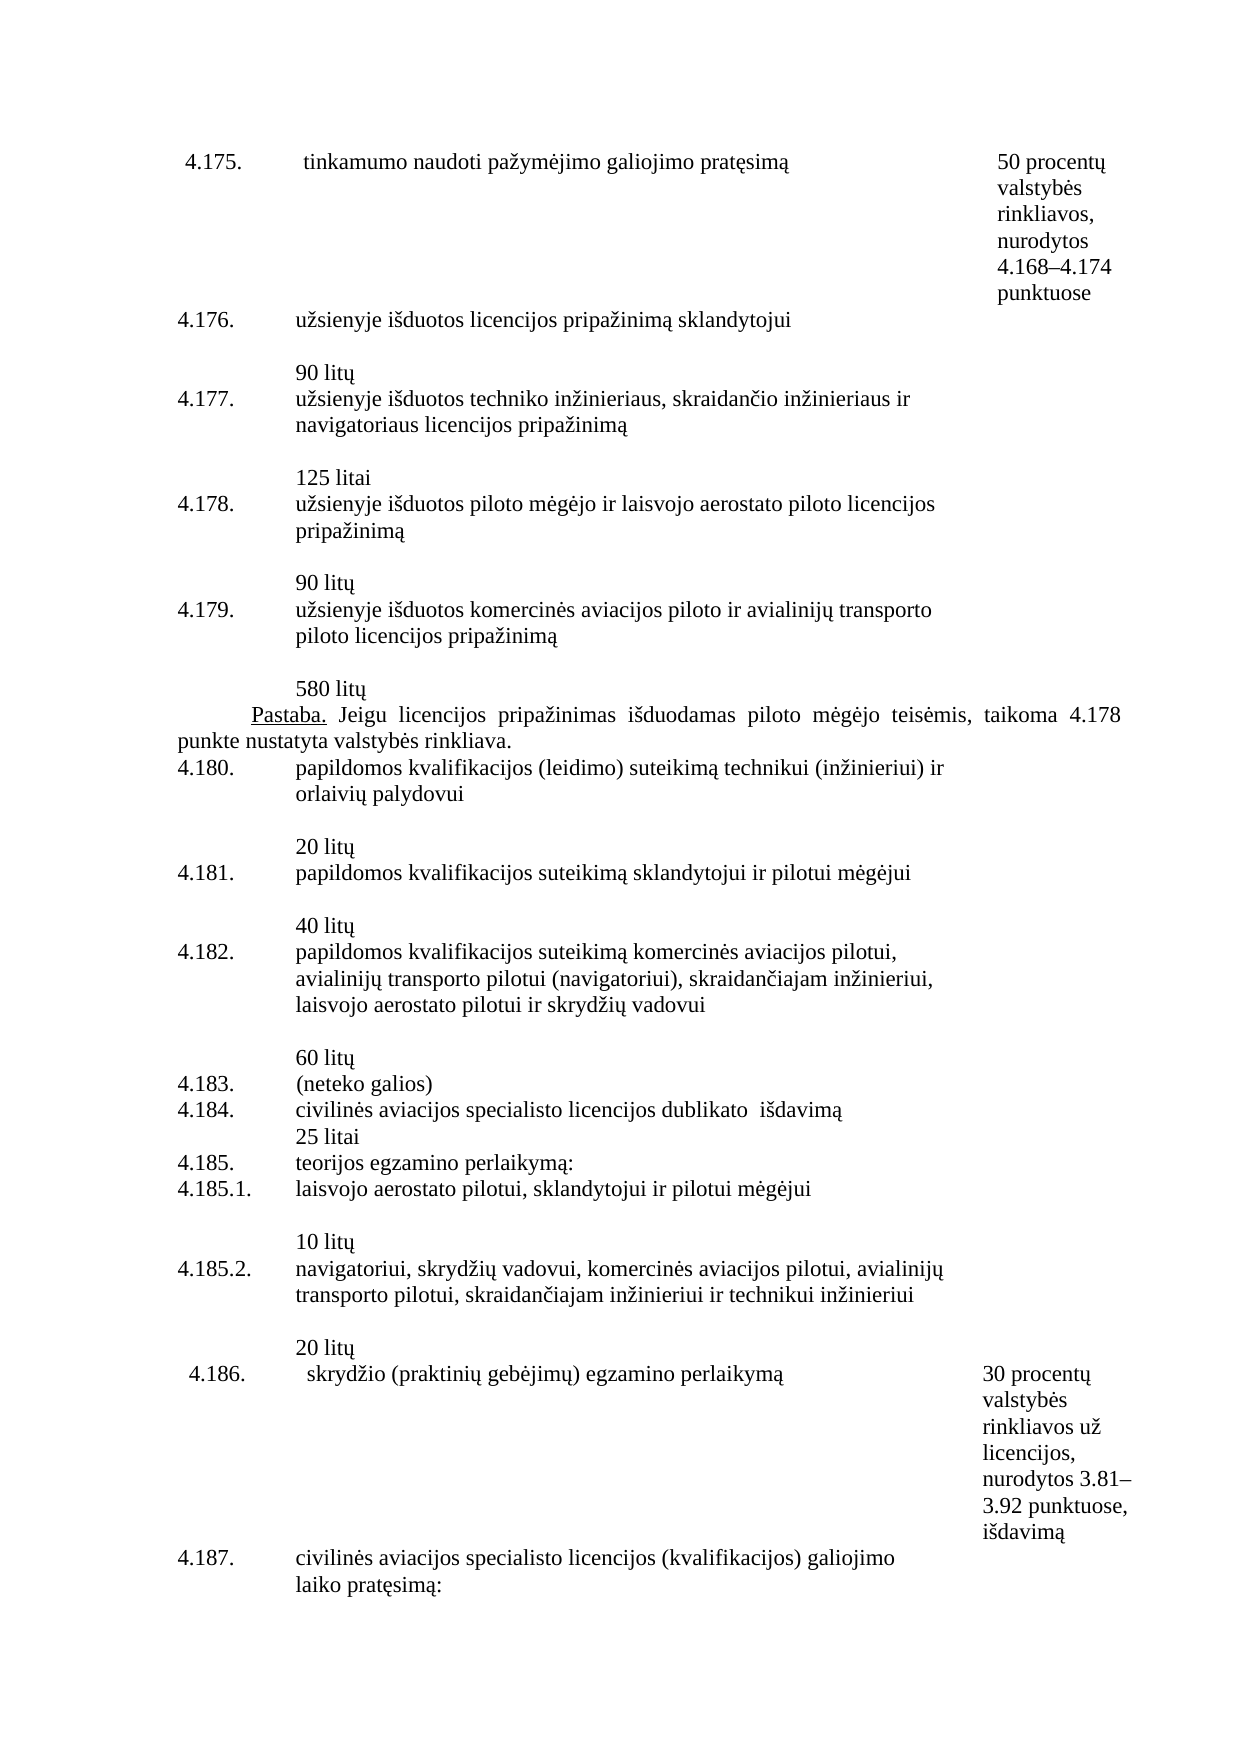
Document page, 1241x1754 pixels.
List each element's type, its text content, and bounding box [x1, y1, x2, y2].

table_cell 50 procentų valstybės rinkliavos, nurodytos 4.168–4.174 punktuose [986, 148, 1144, 306]
text 4.180. papildomos kvalifikacijos (leidimo) suteikimą technikui (inžinieriui) ir orlaivių palydovui 20 litų [177, 754, 945, 859]
list (neteko galios) [177, 1070, 945, 1096]
text 4.185. teorijos egzamino perlaikymą: [177, 1149, 945, 1176]
text Pastaba. Jeigu licencijos pripažinimas išduodamas piloto mėgėjo teisėmis, taikoma 4.178 punkte nustatyta valstybės rinkliava. [177, 701, 1122, 754]
table_header 30 procentų valstybės rinkliavos už licencijos, nurodytos 3.81–3.92 punktuose, išdavimą [971, 1360, 1163, 1544]
table_cell 4.175. [174, 148, 292, 306]
text 4.178. užsienyje išduotos piloto mėgėjo ir laisvojo aerostato piloto licencijos pripažinimą 90 litų [177, 490, 945, 596]
table_cell tinkamumo naudoti pažymėjimo galiojimo pratęsimą [292, 148, 986, 306]
text 4.185.2. navigatoriui, skrydžių vadovui, komercinės aviacijos pilotui, avialinijų transporto pilotui, skraidančiajam inžinieriui ir technikui inžinieriui 20 litų [177, 1254, 945, 1360]
text 4.184. civilinės aviacijos specialisto licencijos dublikato išdavimą 25 litai [177, 1096, 945, 1149]
text 4.182. papildomos kvalifikacijos suteikimą komercinės aviacijos pilotui, avialinijų transporto pilotui (navigatoriui), skraidančiajam inžinieriui, laisvojo aerostato pilotui ir skrydžių vadovui 60 litų [177, 938, 945, 1070]
text 4.176. užsienyje išduotos licencijos pripažinimą sklandytojui 90 litų [177, 306, 945, 385]
text 4.177. užsienyje išduotos techniko inžinieriaus, skraidančio inžinieriaus ir navigatoriaus licencijos pripažinimą 125 litai [177, 385, 945, 490]
text 4.185.1. laisvojo aerostato pilotui, sklandytojui ir pilotui mėgėjui 10 litų [177, 1176, 945, 1254]
table_header 4.186. [177, 1360, 295, 1544]
text 4.181. papildomos kvalifikacijos suteikimą sklandytojui ir pilotui mėgėjui 40 litų [177, 859, 945, 938]
text 4.179. užsienyje išduotos komercinės aviacijos piloto ir avialinijų transporto piloto licencijos pripažinimą 580 litų [177, 596, 945, 701]
text 4.187. civilinės aviacijos specialisto licencijos (kvalifikacijos) galiojimo laiko pratęsimą: [177, 1544, 945, 1597]
table_header skrydžio (praktinių gebėjimų) egzamino perlaikymą [295, 1360, 971, 1544]
